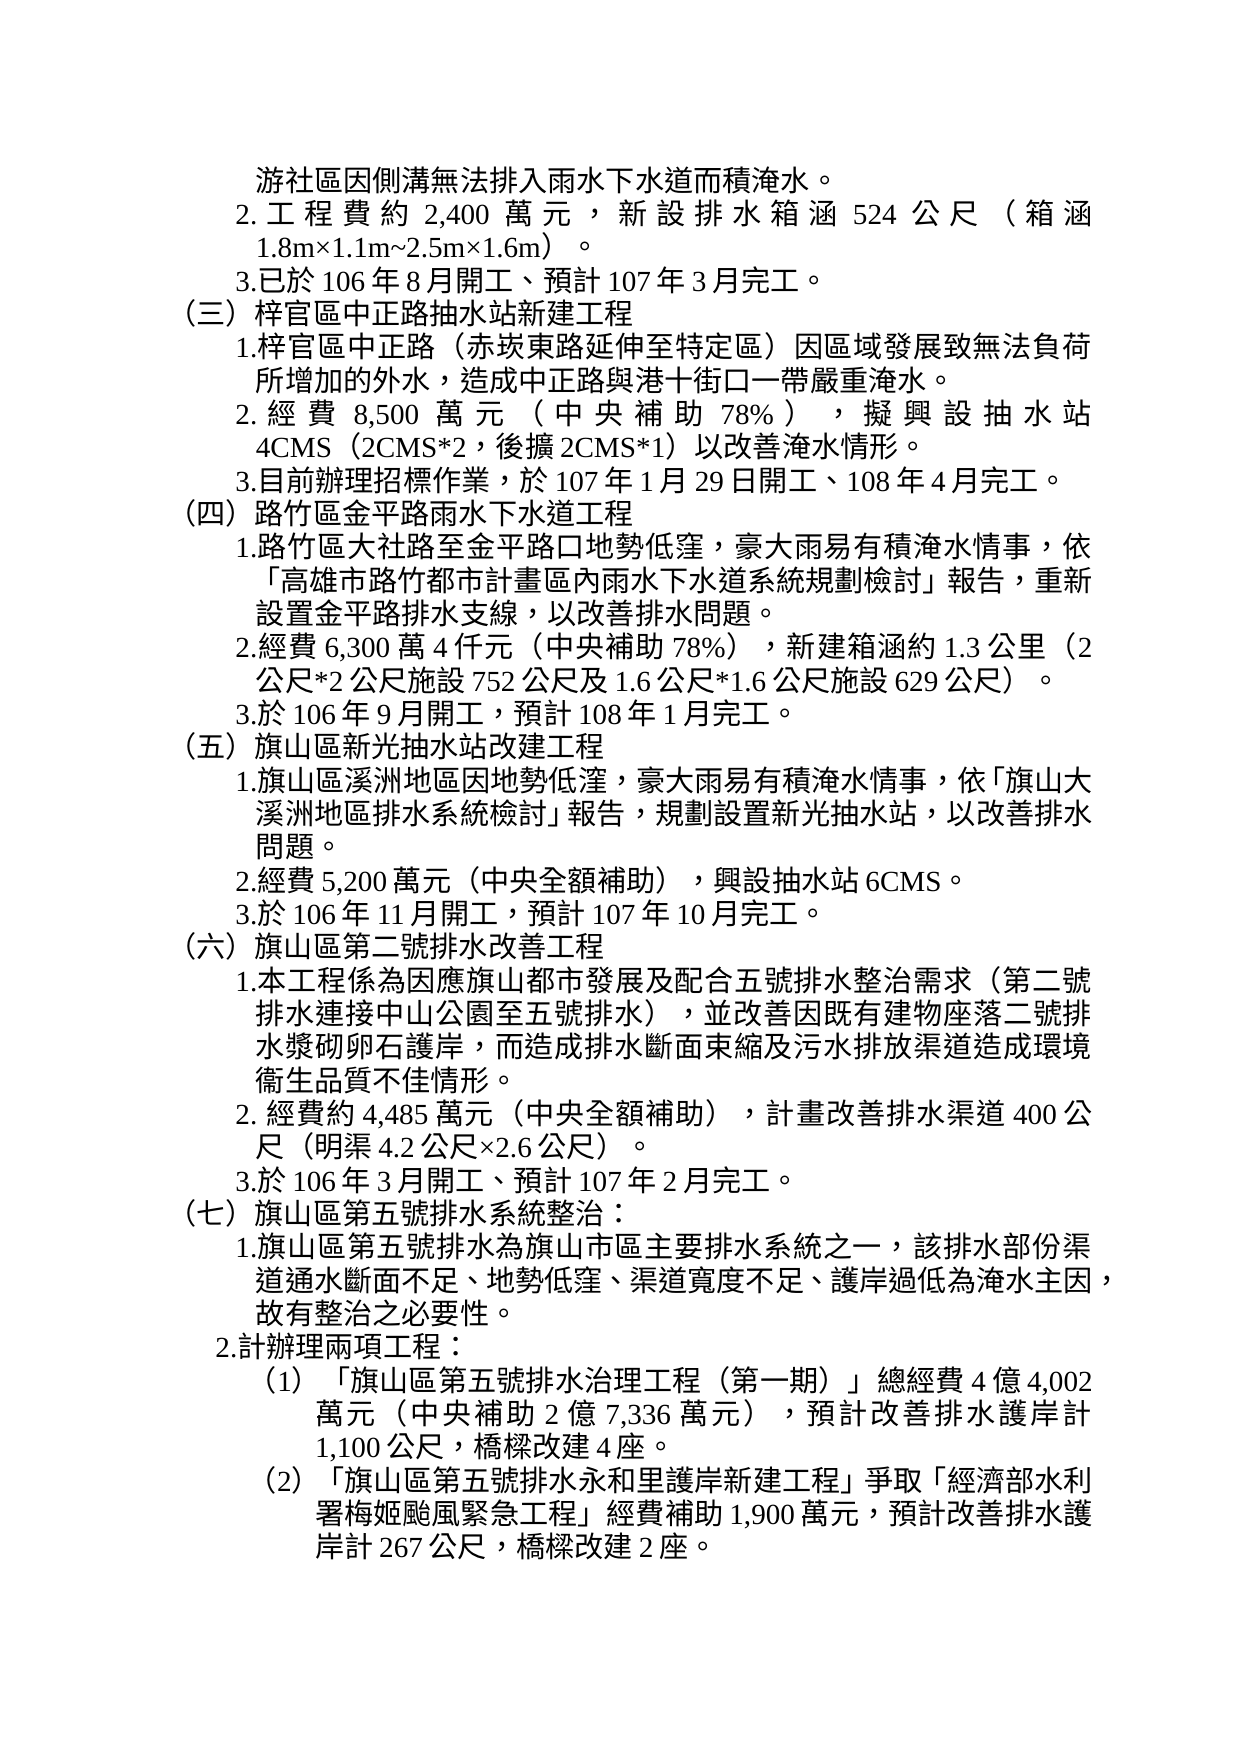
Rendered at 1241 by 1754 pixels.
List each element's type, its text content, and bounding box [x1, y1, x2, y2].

text （七）旗山區第五號排水系統整治： [167, 1198, 1092, 1231]
text （四）路竹區金平路雨水下水道工程 [167, 498, 1092, 531]
text （1）「旗山區第五號排水治理工程（第一期）」總經費4億4,002萬元（中央補助2億7,336萬元），預計改善排水護岸計1,100公尺，橋樑改建4座。 [248, 1364, 1092, 1464]
text 3.於106年3月開工、預計107年2月完工。 [235, 1164, 1092, 1198]
text 1.本工程係為因應旗山都市發展及配合五號排水整治需求（第二號排水連接中山公園至五號排水），並改善因既有建物座落二號排水漿砌卵石護岸，而造成排水斷面束縮及污水排放渠道造成環境衞生品質不佳情形。 [235, 964, 1092, 1098]
text 游社區因側溝無法排入雨水下水道而積淹水。 [235, 164, 1092, 198]
text 1.路竹區大社路至金平路口地勢低窪，豪大雨易有積淹水情事，依「高雄市路竹都市計畫區內雨水下水道系統規劃檢討」報告，重新設置金平路排水支線，以改善排水問題。 [235, 531, 1092, 631]
text 1.旗山區第五號排水為旗山市區主要排水系統之一，該排水部份渠道通水斷面不足、地勢低窪、渠道寬度不足、護岸過低為淹水主因，故有整治之必要性。 [235, 1231, 1092, 1331]
text 3.已於106年8月開工、預計107年3月完工。 [235, 264, 1092, 298]
text 2.計辦理兩項工程： [215, 1331, 1092, 1364]
text 3.於106年11月開工，預計107年10月完工。 [235, 898, 1092, 931]
text 2.經費8,500萬元（中央補助78%），擬興設抽水站4CMS（2CMS*2，後擴2CMS*1）以改善淹水情形。 [235, 398, 1092, 464]
text 3.於106年9月開工，預計108年1月完工。 [235, 698, 1092, 731]
text 2. 經費約4,485萬元（中央全額補助），計畫改善排水渠道400公尺（明渠4.2公尺×2.6公尺）。 [235, 1098, 1092, 1164]
text 2.經費6,300萬4仟元（中央補助78%），新建箱涵約1.3公里（2公尺*2公尺施設752公尺及1.6公尺*1.6公尺施設629公尺）。 [235, 631, 1092, 698]
text 2.經費5,200萬元（中央全額補助），興設抽水站6CMS。 [235, 864, 1092, 898]
text 2.工程費約2,400萬元，新設排水箱涵524公尺（箱涵1.8m×1.1m~2.5m×1.6m）。 [235, 198, 1092, 264]
text 3.目前辦理招標作業，於107年1月29日開工、108年4月完工。 [235, 464, 1092, 498]
text 1.旗山區溪洲地區因地勢低漥，豪大雨易有積淹水情事，依「旗山大溪洲地區排水系統檢討」報告，規劃設置新光抽水站，以改善排水問題。 [235, 764, 1092, 864]
text （三）梓官區中正路抽水站新建工程 [167, 298, 1092, 331]
text （六）旗山區第二號排水改善工程 [167, 931, 1092, 964]
text （2）「旗山區第五號排水永和里護岸新建工程」爭取「經濟部水利署梅姬颱風緊急工程」經費補助1,900萬元，預計改善排水護岸計267公尺，橋樑改建2座。 [248, 1464, 1092, 1564]
text （五）旗山區新光抽水站改建工程 [167, 731, 1092, 764]
text 1.梓官區中正路（赤崁東路延伸至特定區）因區域發展致無法負荷所增加的外水，造成中正路與港十街口一帶嚴重淹水。 [235, 331, 1092, 398]
